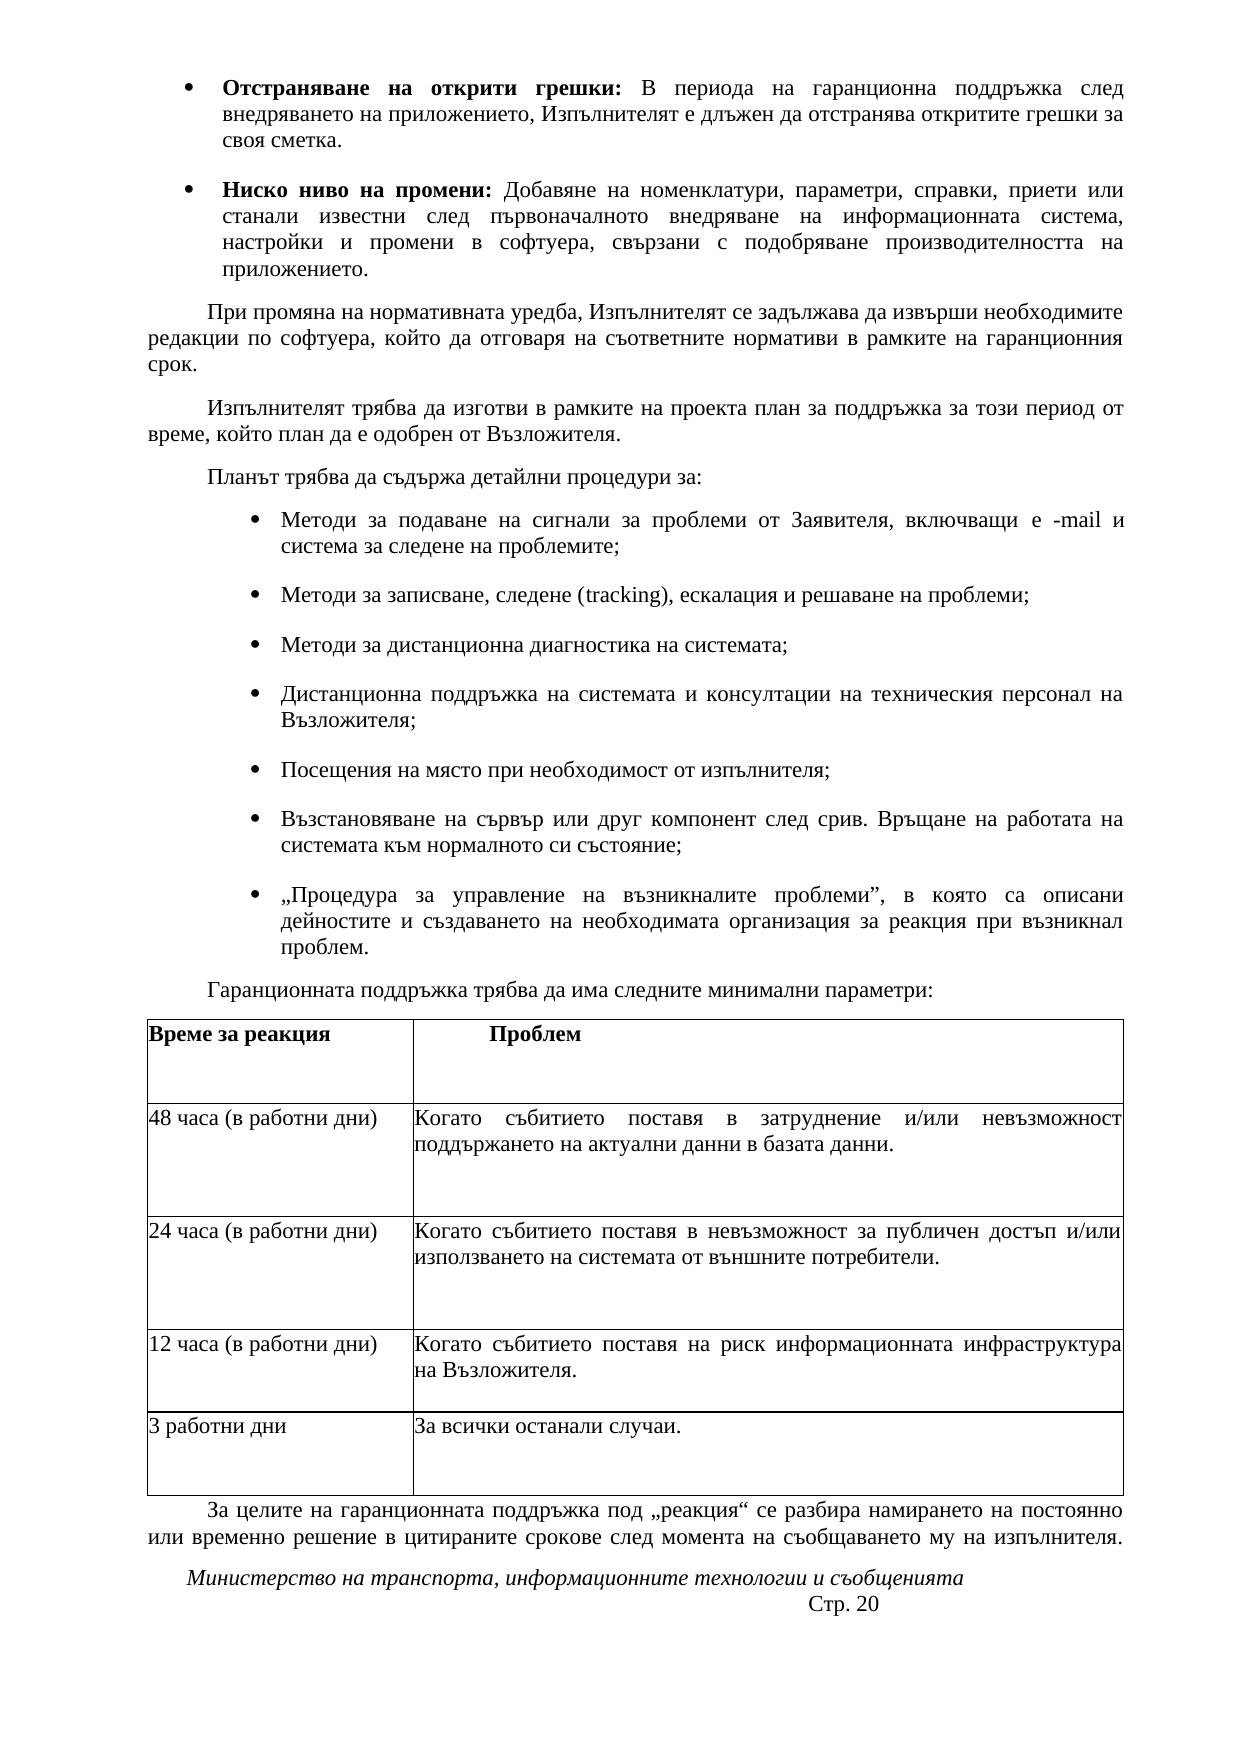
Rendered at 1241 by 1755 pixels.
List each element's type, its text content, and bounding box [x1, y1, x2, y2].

table_cell 12 часа (в работни дни) [148, 1330, 413, 1411]
table_cell 3 работни дни [148, 1413, 413, 1495]
table_cell За всички останали случаи. [414, 1413, 1123, 1495]
text За целите на гаранционната поддръжка под „реакция“ се разбира намирането на постоянно или временно решение в цитираните срокове след момента на съобщаването му на изпълнителя. [148, 1496, 1125, 1549]
text Планът трябва да съдържа детайлни процедури за: [148, 463, 1125, 489]
text При промяна на нормативната уредба, Изпълнителят се задължава да извърши необходимите редакции по софтуера, който да отговаря на съответните нормативи в рамките на гаранционния срок. [148, 298, 1125, 377]
table_cell Когато събитието поставя на риск информационната инфраструктура на Възложителя. [414, 1330, 1123, 1411]
list Методи за записване, следене (tracking), ескалация и решаване на проблеми; [251, 582, 1125, 608]
list Дистанционна поддръжка на системата и консултации на техническия персонал на Възложителя; [251, 680, 1125, 733]
list Отстраняване на открити грешки: В периода на гаранционна поддръжка след внедряването на приложението, Изпълнителят е длъжен да отстранява откритите грешки за своя сметка. [185, 74, 1125, 153]
text Изпълнителят трябва да изготви в рамките на проекта план за поддръжка за този период от време, който план да е одобрен от Възложителя. [148, 393, 1125, 446]
table_cell Когато събитието поставя в невъзможност за публичен достъп и/или използването на системата от външните потребители. [414, 1217, 1123, 1329]
list „Процедура за управление на възникналите проблеми”, в която са описани дейностите и създаването на необходимата организация за реакция при възникнал проблем. [251, 881, 1125, 960]
list Методи за дистанционна диагностика на системата; [251, 631, 1125, 657]
table_header Време за реакция [148, 1020, 413, 1103]
table_cell Когато събитието поставя в затруднение и/или невъзможност поддържането на актуални данни в базата данни. [414, 1104, 1123, 1216]
list Възстановяване на сървър или друг компонент след срив. Връщане на работата на системата към нормалното си състояние; [251, 805, 1125, 858]
text Гаранционната поддръжка трябва да има следните минимални параметри: [148, 976, 1125, 1003]
list Посещения на място при необходимост от изпълнителя; [251, 756, 1125, 782]
table_header Проблем [414, 1020, 1123, 1103]
table_cell 24 часа (в работни дни) [148, 1217, 413, 1329]
table_cell 48 часа (в работни дни) [148, 1104, 413, 1216]
list Методи за подаване на сигнали за проблеми от Заявителя, включващи e -mail и система за следене на проблемите; [251, 506, 1125, 559]
list Ниско ниво на промени: Добавяне на номенклатури, параметри, справки, приети или станали известни след първоначалното внедряване на информационната система, настройки и промени в софтуера, свързани с подобряване производителността на приложението. [185, 176, 1125, 281]
